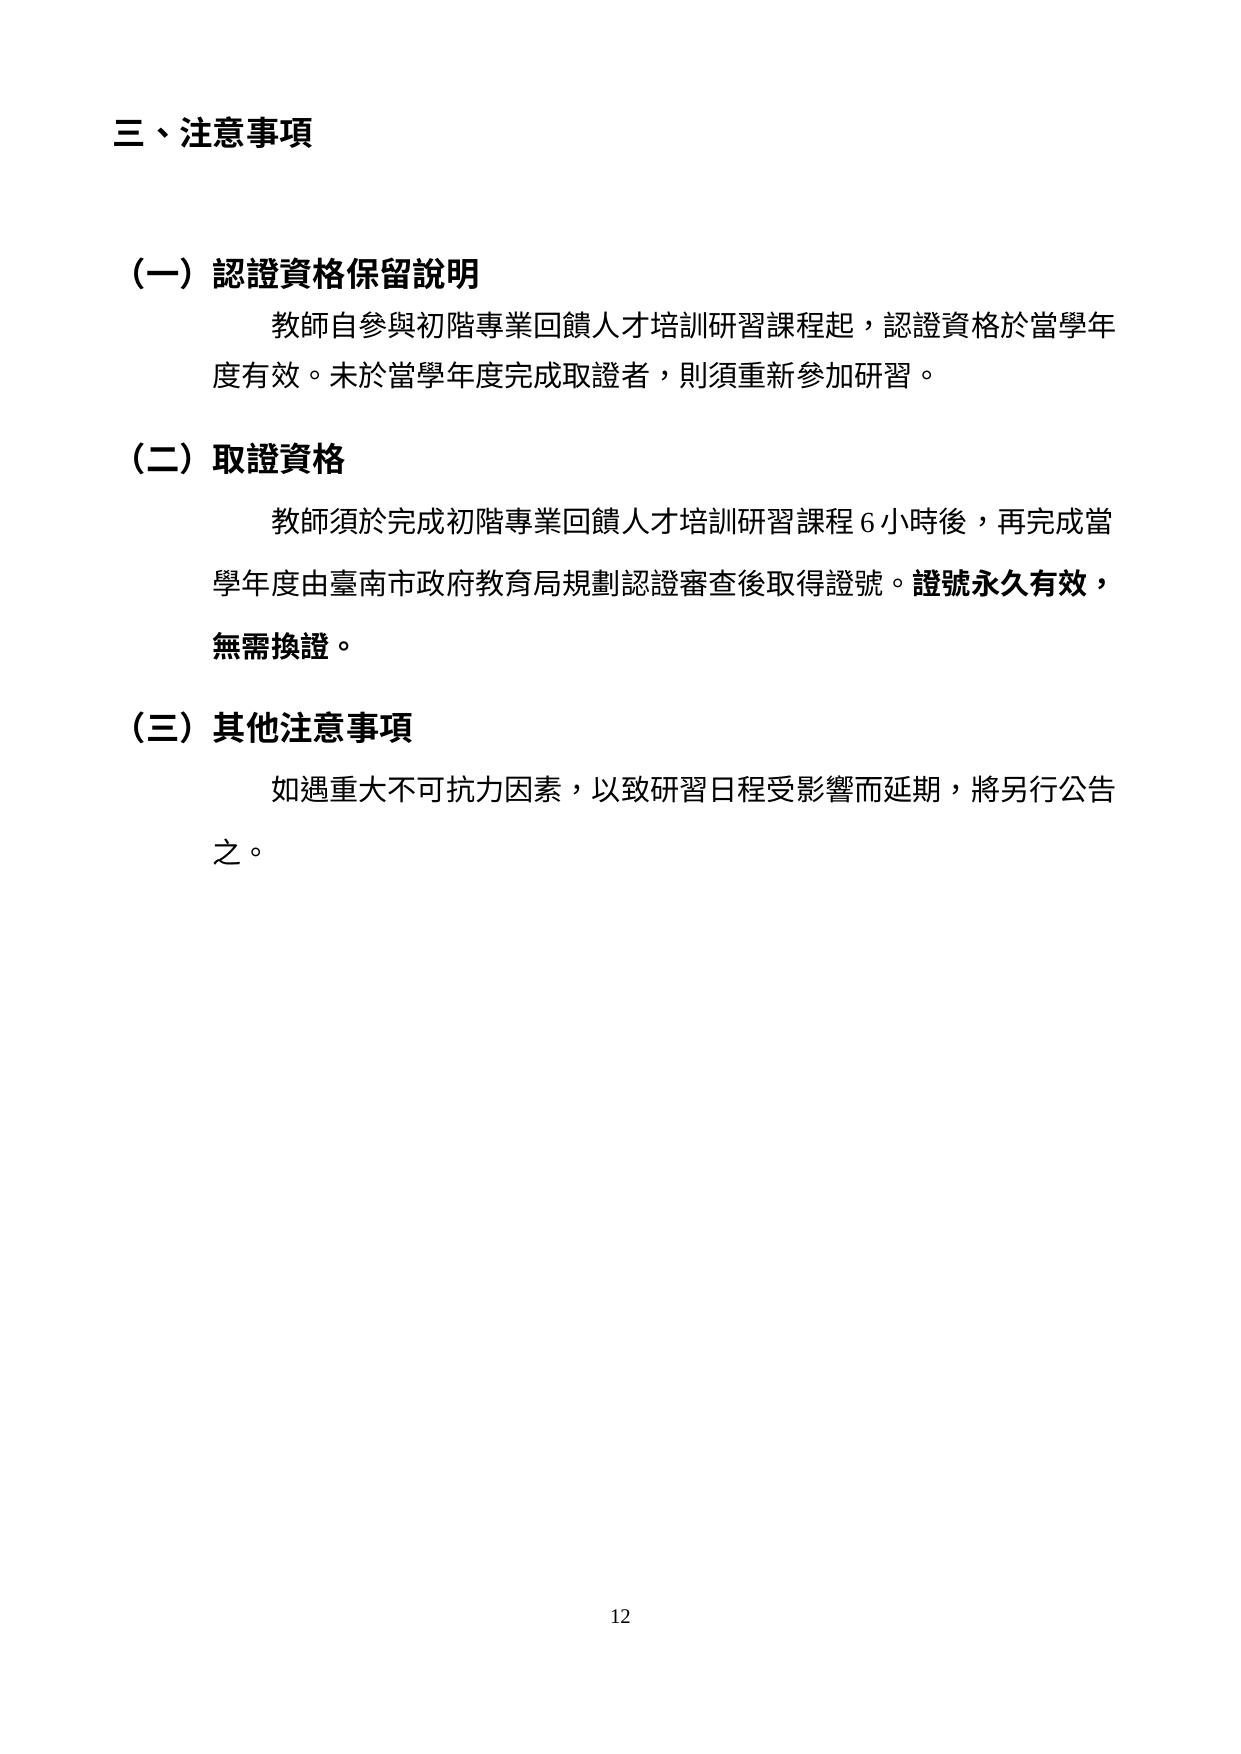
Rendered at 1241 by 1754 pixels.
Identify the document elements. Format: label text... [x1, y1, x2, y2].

text 教師自參與初階專業回饋人才培訓研習課程起，認證資格於當學年度有效。未於當學年度完成取證者，則須重新參加研習。 [212, 296, 1128, 396]
subtitle 三、注意事項 [112, 89, 1128, 152]
text 教師須於完成初階專業回饋人才培訓研習課程6小時後，再完成當學年度由臺南市政府教育局規劃認證審查後取得證號。證號永久有效，無需換證。 [212, 478, 1128, 665]
text （三）其他注意事項 [112, 684, 1128, 746]
text （二）取證資格 [112, 415, 1128, 478]
text （一）認證資格保留說明 [112, 248, 1128, 296]
text 如遇重大不可抗力因素，以致研習日程受影響而延期，將另行公告之。 [212, 746, 1128, 871]
